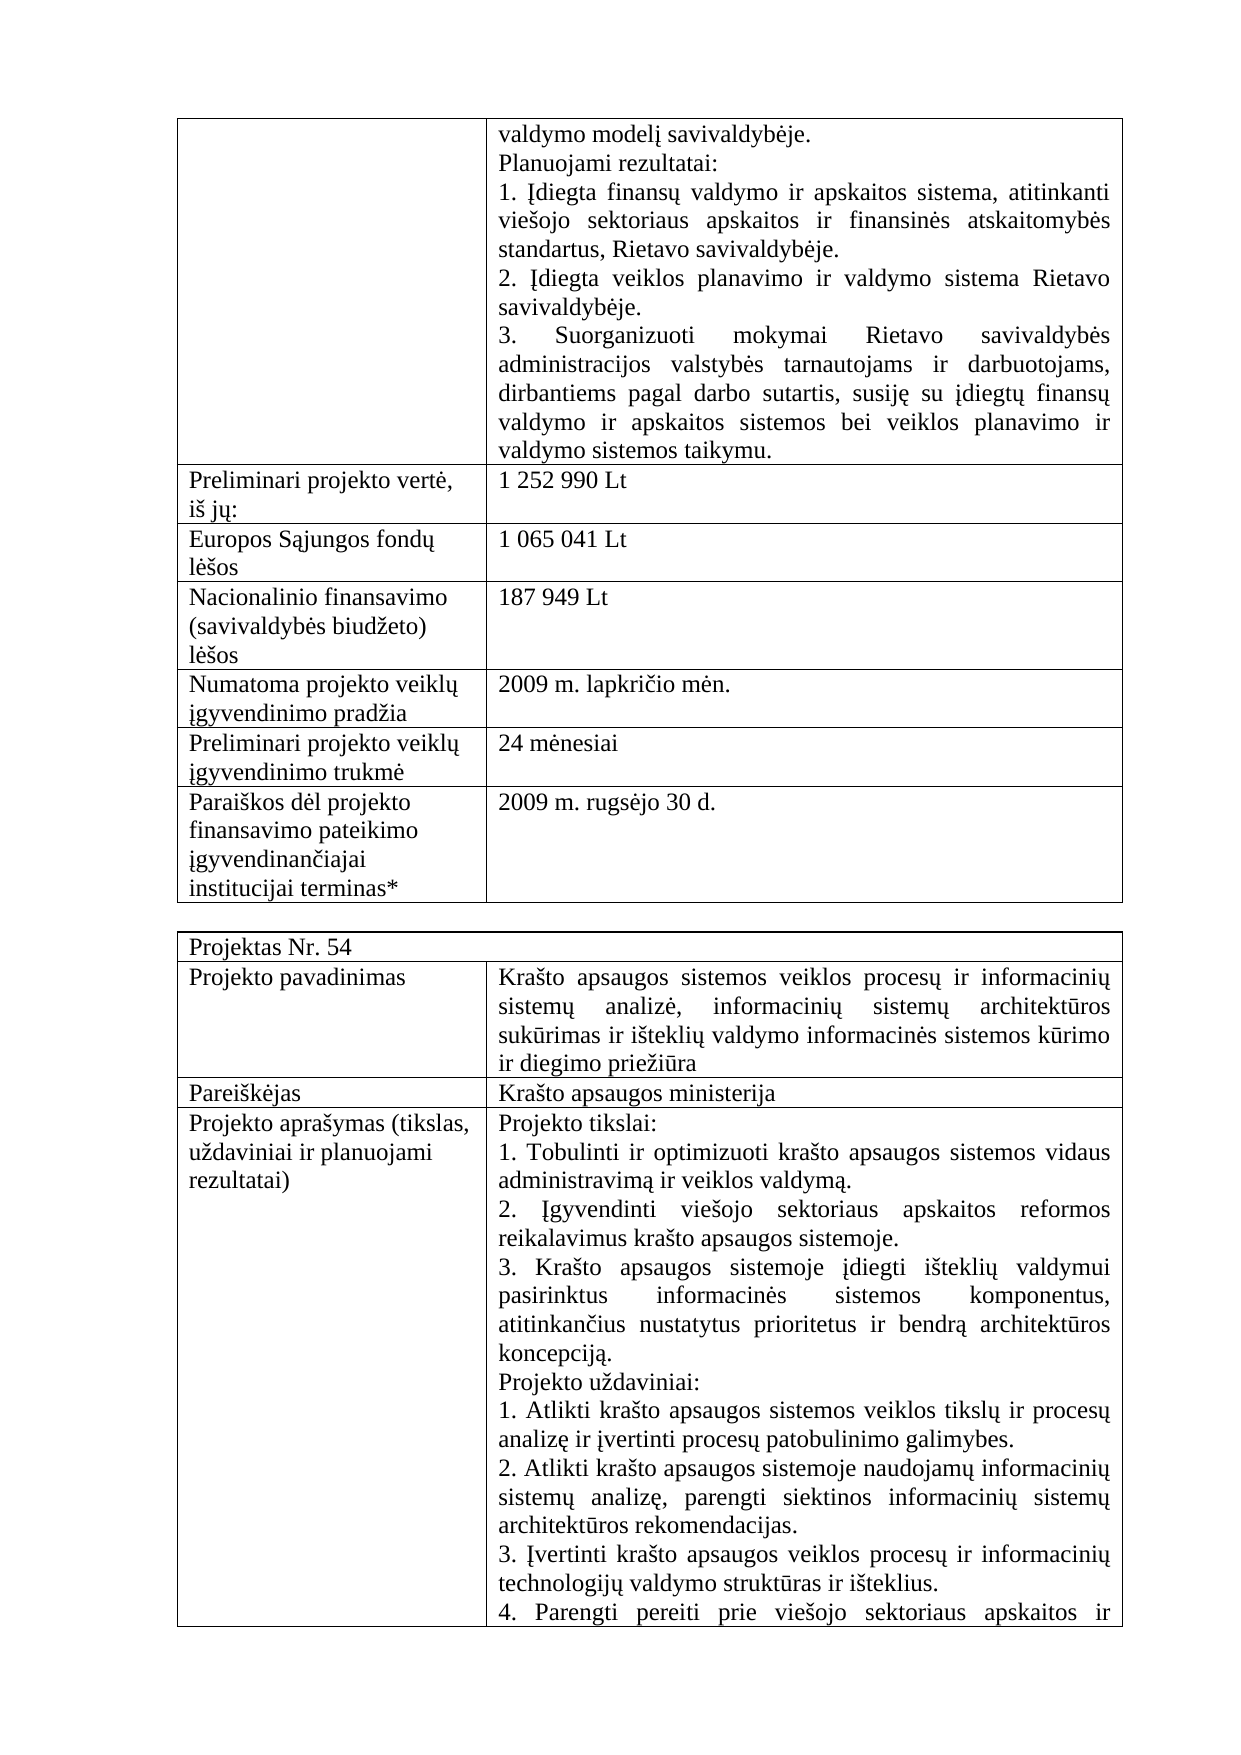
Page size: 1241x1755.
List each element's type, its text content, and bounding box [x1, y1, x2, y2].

table_cell 2009 m. rugsėjo 30 d. [487, 787, 1122, 902]
table_cell Paraiškos dėl projekto finansavimo pateikimo įgyvendinančiajai institucijai terminas* [178, 787, 486, 902]
table_cell Pareiškėjas [178, 1078, 486, 1107]
table_cell [178, 119, 486, 464]
table_cell Krašto apsaugos sistemos veiklos procesų ir informacinių sistemų analizė, informacinių sistemų architektūros sukūrimas ir išteklių valdymo informacinės sistemos kūrimo ir diegimo priežiūra [487, 962, 1122, 1077]
table_cell 2009 m. lapkričio mėn. [487, 670, 1122, 727]
table_cell Projekto pavadinimas [178, 962, 486, 1077]
table_cell 187 949 Lt [487, 582, 1122, 668]
table_cell 1 252 990 Lt [487, 465, 1122, 523]
table_cell Projekto aprašymas (tikslas, uždaviniai ir planuojami rezultatai) [178, 1108, 486, 1626]
table_cell Preliminari projekto vertė, iš jų: [178, 465, 486, 523]
table_cell Krašto apsaugos ministerija [487, 1078, 1122, 1107]
table_cell Preliminari projekto veiklų įgyvendinimo trukmė [178, 728, 486, 786]
table_cell Europos Sąjungos fondų lėšos [178, 524, 486, 581]
table_cell valdymo modelį savivaldybėje. Planuojami rezultatai: 1. Įdiegta finansų valdymo ir apskaitos sistema, atitinkanti viešojo sektoriaus apskaitos ir finansinės atskaitomybės standartus, Rietavo savivaldybėje. 2. Įdiegta veiklos planavimo ir valdymo sistema Rietavo savivaldybėje. 3. Suorganizuoti mokymai Rietavo savivaldybės administracijos valstybės tarnautojams ir darbuotojams, dirbantiems pagal darbo sutartis, susiję su įdiegtų finansų valdymo ir apskaitos sistemos bei veiklos planavimo ir valdymo sistemos taikymu. [487, 119, 1122, 464]
table_header Projektas Nr. 54 [178, 933, 1122, 961]
table_cell 1 065 041 Lt [487, 524, 1122, 581]
table_cell 24 mėnesiai [487, 728, 1122, 786]
table_cell Projekto tikslai: 1. Tobulinti ir optimizuoti krašto apsaugos sistemos vidaus administravimą ir veiklos valdymą. 2. Įgyvendinti viešojo sektoriaus apskaitos reformos reikalavimus krašto apsaugos sistemoje. 3. Krašto apsaugos sistemoje įdiegti išteklių valdymui pasirinktus informacinės sistemos komponentus, atitinkančius nustatytus prioritetus ir bendrą architektūros koncepciją. Projekto uždaviniai: 1. Atlikti krašto apsaugos sistemos veiklos tikslų ir procesų analizę ir įvertinti procesų patobulinimo galimybes. 2. Atlikti krašto apsaugos sistemoje naudojamų informacinių sistemų analizę, parengti siektinos informacinių sistemų architektūros rekomendacijas. 3. Įvertinti krašto apsaugos veiklos procesų ir informacinių technologijų valdymo struktūras ir išteklius. 4. Parengti pereiti prie viešojo sektoriaus apskaitos ir [487, 1108, 1122, 1626]
table_cell Nacionalinio finansavimo (savivaldybės biudžeto) lėšos [178, 582, 486, 668]
table_cell Numatoma projekto veiklų įgyvendinimo pradžia [178, 670, 486, 727]
